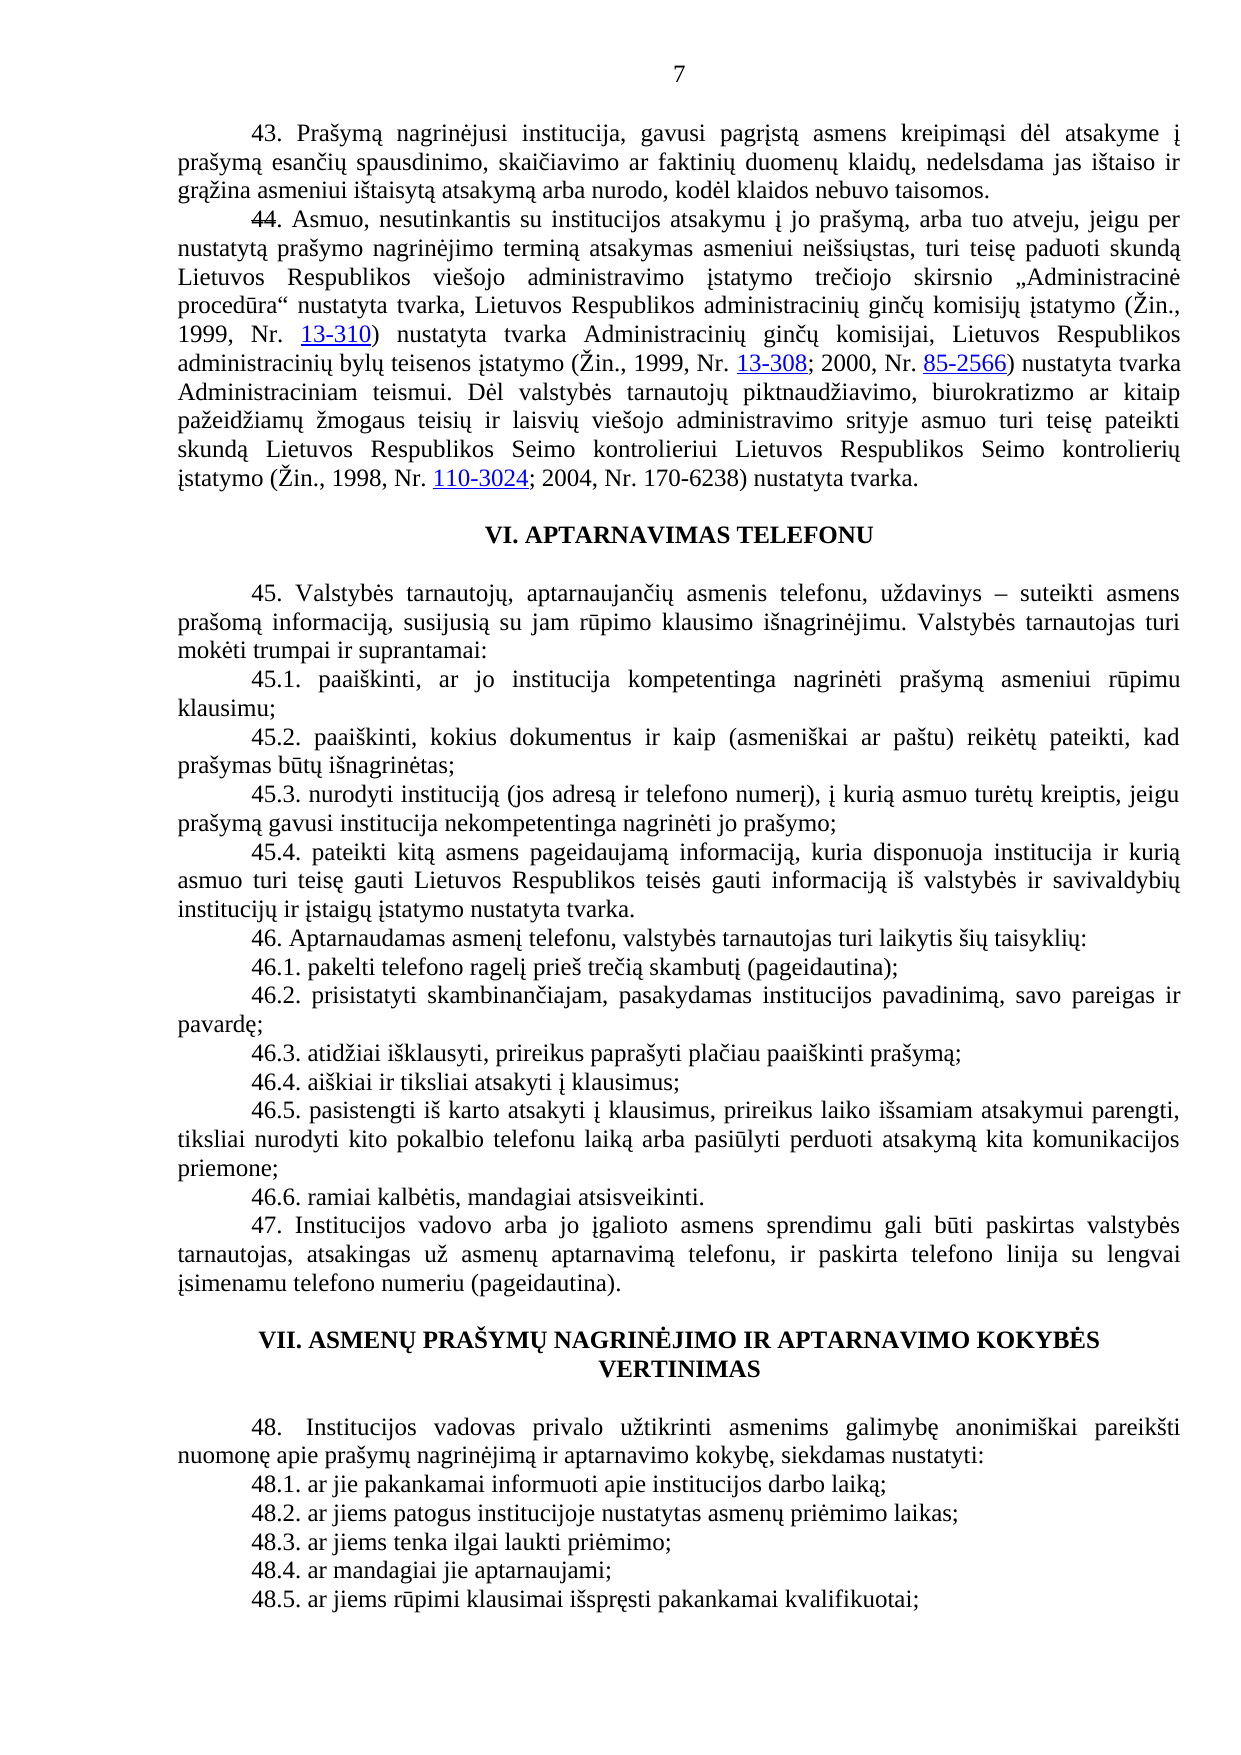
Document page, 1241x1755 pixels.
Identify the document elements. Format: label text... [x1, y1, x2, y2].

text 48.3. ar jiems tenka ilgai laukti priėmimo; [177, 1527, 1181, 1556]
text VI. APTARNAVIMAS TELEFONU [177, 521, 1181, 549]
text 48.5. ar jiems rūpimi klausimai išspręsti pakankamai kvalifikuotai; [177, 1584, 1181, 1613]
text 44. Asmuo, nesutinkantis su institucijos atsakymu į jo prašymą, arba tuo atveju, jeigu per nustatytą prašymo nagrinėjimo terminą atsakymas asmeniui neišsiųstas, turi teisę paduoti skundą Lietuvos Respublikos viešojo administravimo įstatymo trečiojo skirsnio „Administracinė procedūra“ nustatyta tvarka, Lietuvos Respublikos administracinių ginčų komisijų įstatymo (Žin., 1999, Nr. 13-310) nustatyta tvarka Administracinių ginčų komisijai, Lietuvos Respublikos administracinių bylų teisenos įstatymo (Žin., 1999, Nr. 13-308; 2000, Nr. 85-2566) nustatyta tvarka Administraciniam teismui. Dėl valstybės tarnautojų piktnaudžiavimo, biurokratizmo ar kitaip pažeidžiamų žmogaus teisių ir laisvių viešojo administravimo srityje asmuo turi teisę pateikti skundą Lietuvos Respublikos Seimo kontrolieriui Lietuvos Respublikos Seimo kontrolierių įstatymo (Žin., 1998, Nr. 110-3024; 2004, Nr. 170-6238) nustatyta tvarka. [177, 204, 1181, 492]
text 45.2. paaiškinti, kokius dokumentus ir kaip (asmeniškai ar paštu) reikėtų pateikti, kad prašymas būtų išnagrinėtas; [177, 722, 1181, 779]
text 46.1. pakelti telefono ragelį prieš trečią skambutį (pageidautina); [177, 952, 1181, 981]
text 45. Valstybės tarnautojų, aptarnaujančių asmenis telefonu, uždavinys – suteikti asmens prašomą informaciją, susijusią su jam rūpimo klausimo išnagrinėjimu. Valstybės tarnautojas turi mokėti trumpai ir suprantamai: [177, 578, 1181, 664]
text 48.2. ar jiems patogus institucijoje nustatytas asmenų priėmimo laikas; [177, 1498, 1181, 1527]
text 46.2. prisistatyti skambinančiajam, pasakydamas institucijos pavadinimą, savo pareigas ir pavardę; [177, 981, 1181, 1038]
text 46.6. ramiai kalbėtis, mandagiai atsisveikinti. [177, 1182, 1181, 1211]
text 48. Institucijos vadovas privalo užtikrinti asmenims galimybę anonimiškai pareikšti nuomonę apie prašymų nagrinėjimą ir aptarnavimo kokybę, siekdamas nustatyti: [177, 1412, 1181, 1469]
text VII. ASMENŲ PRAŠYMŲ NAGRINĖJIMO IR APTARNAVIMO KOKYBĖS VERTINIMAS [177, 1326, 1181, 1383]
text 48.1. ar jie pakankamai informuoti apie institucijos darbo laiką; [177, 1469, 1181, 1498]
text 46.3. atidžiai išklausyti, prireikus paprašyti plačiau paaiškinti prašymą; [177, 1038, 1181, 1067]
text 46.5. pasistengti iš karto atsakyti į klausimus, prireikus laiko išsamiam atsakymui parengti, tiksliai nurodyti kito pokalbio telefonu laiką arba pasiūlyti perduoti atsakymą kita komunikacijos priemone; [177, 1096, 1181, 1182]
text 45.3. nurodyti instituciją (jos adresą ir telefono numerį), į kurią asmuo turėtų kreiptis, jeigu prašymą gavusi institucija nekompetentinga nagrinėti jo prašymo; [177, 779, 1181, 837]
text 47. Institucijos vadovo arba jo įgalioto asmens sprendimu gali būti paskirtas valstybės tarnautojas, atsakingas už asmenų aptarnavimą telefonu, ir paskirta telefono linija su lengvai įsimenamu telefono numeriu (pageidautina). [177, 1211, 1181, 1297]
text 46.4. aiškiai ir tiksliai atsakyti į klausimus; [177, 1067, 1181, 1096]
text 43. Prašymą nagrinėjusi institucija, gavusi pagrįstą asmens kreipimąsi dėl atsakyme į prašymą esančių spausdinimo, skaičiavimo ar faktinių duomenų klaidų, nedelsdama jas ištaiso ir grąžina asmeniui ištaisytą atsakymą arba nurodo, kodėl klaidos nebuvo taisomos. [177, 118, 1181, 204]
text 48.4. ar mandagiai jie aptarnaujami; [177, 1556, 1181, 1584]
text 46. Aptarnaudamas asmenį telefonu, valstybės tarnautojas turi laikytis šių taisyklių: [177, 923, 1181, 952]
text 45.4. pateikti kitą asmens pageidaujamą informaciją, kuria disponuoja institucija ir kurią asmuo turi teisę gauti Lietuvos Respublikos teisės gauti informaciją iš valstybės ir savivaldybių institucijų ir įstaigų įstatymo nustatyta tvarka. [177, 837, 1181, 923]
text 45.1. paaiškinti, ar jo institucija kompetentinga nagrinėti prašymą asmeniui rūpimu klausimu; [177, 664, 1181, 722]
